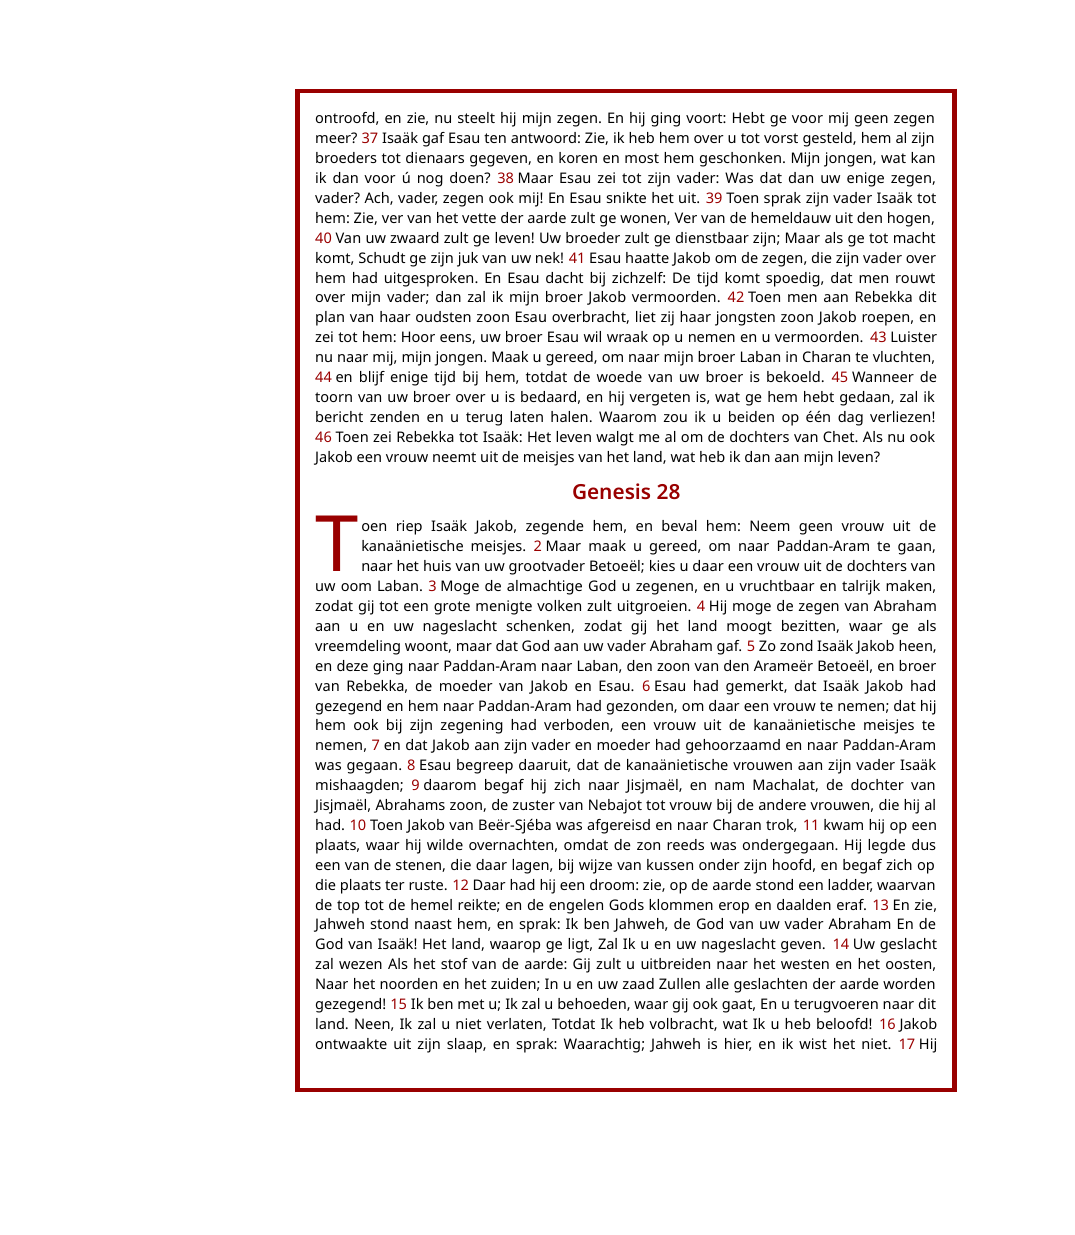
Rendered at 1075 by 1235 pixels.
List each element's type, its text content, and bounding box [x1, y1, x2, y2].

subtitle Genesis 28 [315, 477, 937, 506]
text ontroofd, en zie, nu steelt hij mijn zegen. En hij ging voort: Hebt ge voor mij geen zegen meer? 37 Isaäk gaf Esau ten antwoord: Zie, ik heb hem over u tot vorst gesteld, hem al zijn broeders tot dienaars gegeven, en koren en most hem geschonken. Mijn jongen, wat kan ik dan voor ú nog doen? 38 Maar Esau zei tot zijn vader: Was dat dan uw enige zegen, vader? Ach, vader, zegen ook mij! En Esau snikte het uit. 39 Toen sprak zijn vader Isaäk tot hem: Zie, ver van het vette der aarde zult ge wonen, Ver van de hemeldauw uit den hogen, 40 Van uw zwaard zult ge leven! Uw broeder zult ge dienstbaar zijn; Maar als ge tot macht komt, Schudt ge zijn juk van uw nek! 41 Esau haatte Jakob om de zegen, die zijn vader over hem had uitgesproken. En Esau dacht bij zichzelf: De tijd komt spoedig, dat men rouwt over mijn vader; dan zal ik mijn broer Jakob vermoorden. 42 Toen men aan Rebekka dit plan van haar oudsten zoon Esau overbracht, liet zij haar jongsten zoon Jakob roepen, en zei tot hem: Hoor eens, uw broer Esau wil wraak op u nemen en u vermoorden. 43 Luister nu naar mij, mijn jongen. Maak u gereed, om naar mijn broer Laban in Charan te vluchten, 44 en blijf enige tijd bij hem, totdat de woede van uw broer is bekoeld. 45 Wanneer de toorn van uw broer over u is bedaard, en hij vergeten is, wat ge hem hebt gedaan, zal ik bericht zenden en u terug laten halen. Waarom zou ik u beiden op één dag verliezen! 46 Toen zei Rebekka tot Isaäk: Het leven walgt me al om de dochters van Chet. Als nu ook Jakob een vrouw neemt uit de meisjes van het land, wat heb ik dan aan mijn leven? [315, 108, 937, 466]
text Toen riep Isaäk Jakob, zegende hem, en beval hem: Neem geen vrouw uit de kanaänietische meisjes. 2 Maar maak u gereed, om naar Paddan-Aram te gaan, naar het huis van uw grootvader Betoeël; kies u daar een vrouw uit de dochters van uw oom Laban. 3 Moge de almachtige God u zegenen, en u vruchtbaar en talrijk maken, zodat gij tot een grote menigte volken zult uitgroeien. 4 Hij moge de zegen van Abraham aan u en uw nageslacht schenken, zodat gij het land moogt bezitten, waar ge als vreemdeling woont, maar dat God aan uw vader Abraham gaf. 5 Zo zond Isaäk Jakob heen, en deze ging naar Paddan-Aram naar Laban, den zoon van den Arameër Betoeël, en broer van Rebekka, de moeder van Jakob en Esau. 6 Esau had gemerkt, dat Isaäk Jakob had gezegend en hem naar Paddan-Aram had gezonden, om daar een vrouw te nemen; dat hij hem ook bij zijn zegening had verboden, een vrouw uit de kanaänietische meisjes te nemen, 7 en dat Jakob aan zijn vader en moeder had gehoorzaamd en naar Paddan-Aram was gegaan. 8 Esau begreep daaruit, dat de kanaänietische vrouwen aan zijn vader Isaäk mishaagden; 9 daarom begaf hij zich naar Jisjmaël, en nam Machalat, de dochter van Jisjmaël, Abrahams zoon, de zuster van Nebajot tot vrouw bij de andere vrouwen, die hij al had. 10 Toen Jakob van Beër-Sjéba was afgereisd en naar Charan trok, 11 kwam hij op een plaats, waar hij wilde overnachten, omdat de zon reeds was ondergegaan. Hij legde dus een van de stenen, die daar lagen, bij wijze van kussen onder zijn hoofd, en begaf zich op die plaats ter ruste. 12 Daar had hij een droom: zie, op de aarde stond een ladder, waarvan de top tot de hemel reikte; en de engelen Gods klommen erop en daalden eraf. 13 En zie, Jahweh stond naast hem, en sprak: Ik ben Jahweh, de God van uw vader Abraham En de God van Isaäk! Het land, waarop ge ligt, Zal Ik u en uw nageslacht geven. 14 Uw geslacht zal wezen Als het stof van de aarde: Gij zult u uitbreiden naar het westen en het oosten, Naar het noorden en het zuiden; In u en uw zaad Zullen alle geslachten der aarde worden gezegend! 15 Ik ben met u; Ik zal u behoeden, waar gij ook gaat, En u terugvoeren naar dit land. Neen, Ik zal u niet verlaten, Totdat Ik heb volbracht, wat Ik u heb beloofd! 16 Jakob ontwaakte uit zijn slaap, en sprak: Waarachtig; Jahweh is hier, en ik wist het niet. 17 Hij [315, 516, 937, 1053]
